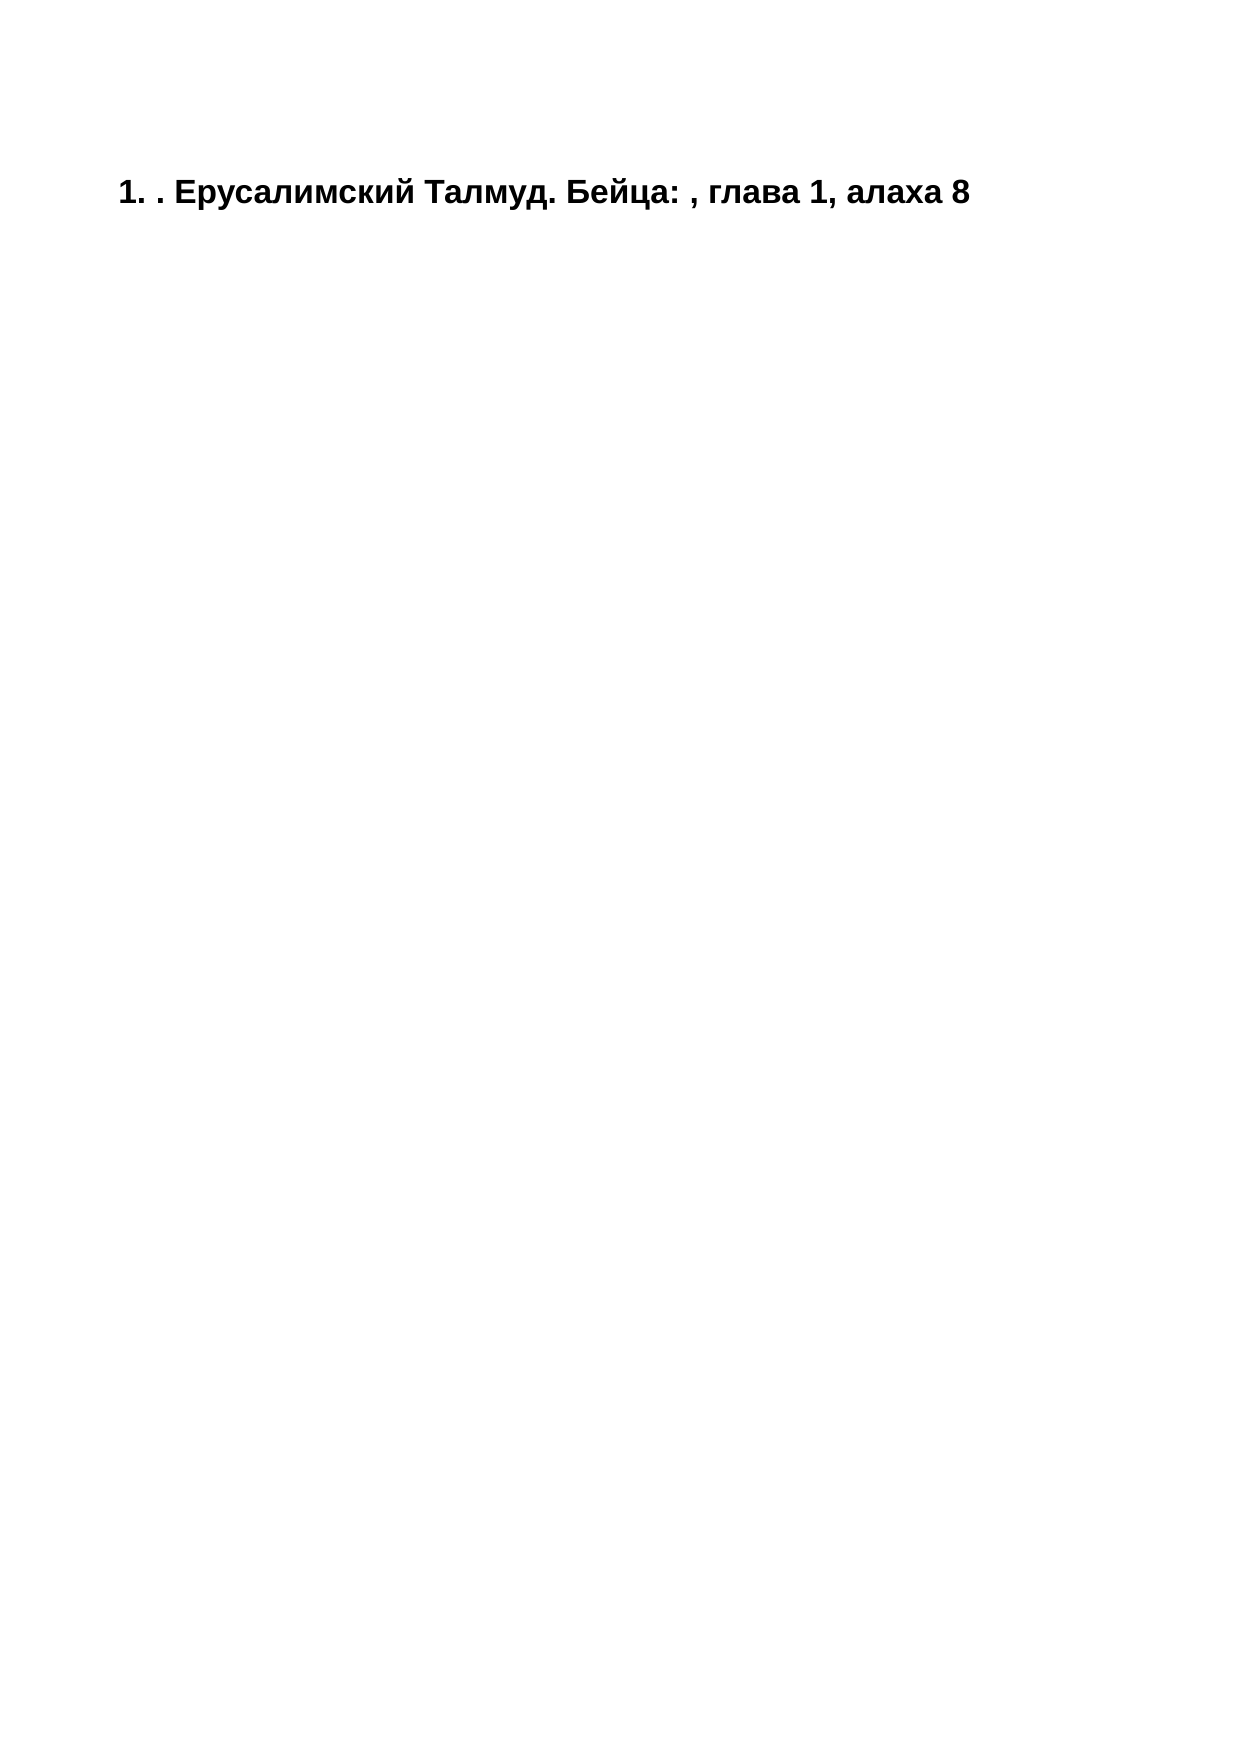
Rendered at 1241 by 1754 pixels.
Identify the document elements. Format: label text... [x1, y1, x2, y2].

subtitle . Ерусалимский Талмуд. Бейца: , глава 1, алаха 8 [118, 147, 1122, 176]
